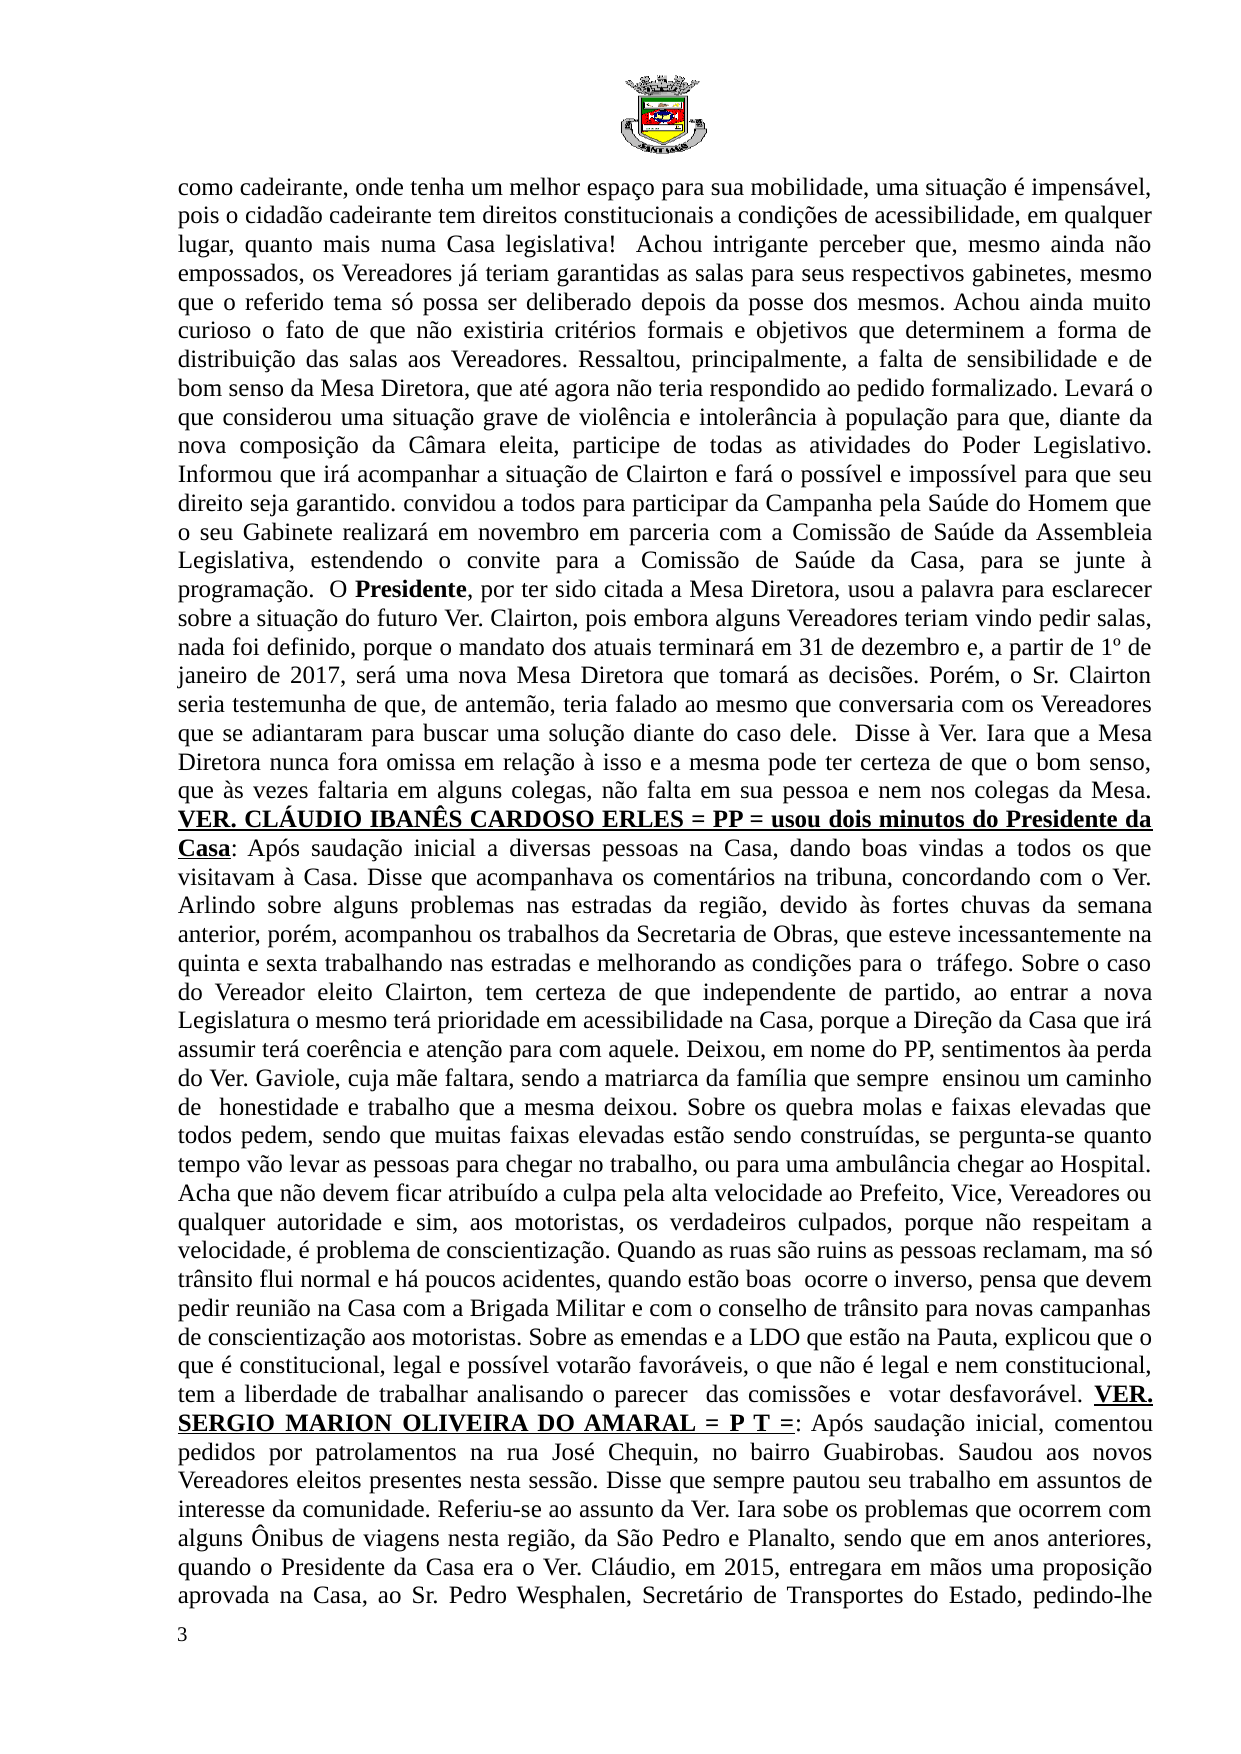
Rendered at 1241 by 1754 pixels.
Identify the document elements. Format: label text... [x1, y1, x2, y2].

list como cadeirante, onde tenha um melhor espaço para sua mobilidade, uma situação é impensável, pois o cidadão cadeirante tem direitos constitucionais a condições de acessibilidade, em qualquer lugar, quanto mais numa Casa legislativa! Achou intrigante perceber que, mesmo ainda não empossados, os Vereadores já teriam garantidas as salas para seus respectivos gabinetes, mesmo que o referido tema só possa ser deliberado depois da posse dos mesmos. Achou ainda muito curioso o fato de que não existiria critérios formais e objetivos que determinem a forma de distribuição das salas aos Vereadores. Ressaltou, principalmente, a falta de sensibilidade e de bom senso da Mesa Diretora, que até agora não teria respondido ao pedido formalizado. Levará o que considerou uma situação grave de violência e intolerância à população para que, diante da nova composição da Câmara eleita, participe de todas as atividades do Poder Legislativo. Informou que irá acompanhar a situação de Clairton e fará o possível e impossível para que seu direito seja garantido. convidou a todos para participar da Campanha pela Saúde do Homem que o seu Gabinete realizará em novembro em parceria com a Comissão de Saúde da Assembleia Legislativa, estendendo o convite para a Comissão de Saúde da Casa, para se junte à programação. O Presidente, por ter sido citada a Mesa Diretora, usou a palavra para esclarecer sobre a situação do futuro Ver. Clairton, pois embora alguns Vereadores teriam vindo pedir salas, nada foi definido, porque o mandato dos atuais terminará em 31 de dezembro e, a partir de 1º de janeiro de 2017, será uma nova Mesa Diretora que tomará as decisões. Porém, o Sr. Clairton seria testemunha de que, de antemão, teria falado ao mesmo que conversaria com os Vereadores que se adiantaram para buscar uma solução diante do caso dele. Disse à Ver. Iara que a Mesa Diretora nunca fora omissa em relação à isso e a mesma pode ter certeza de que o bom senso, que às vezes faltaria em alguns colegas, não falta em sua pessoa e nem nos colegas da Mesa. VER. CLÁUDIO IBANÊS CARDOSO ERLES = PP = usou dois minutos do Presidente da Casa: Após saudação inicial a diversas pessoas na Casa, dando boas vindas a todos os que visitavam à Casa. Disse que acompanhava os comentários na tribuna, concordando com o Ver. Arlindo sobre alguns problemas nas estradas da região, devido às fortes chuvas da semana anterior, porém, acompanhou os trabalhos da Secretaria de Obras, que esteve incessantemente na quinta e sexta trabalhando nas estradas e melhorando as condições para o tráfego. Sobre o caso do Vereador eleito Clairton, tem certeza de que independente de partido, ao entrar a nova Legislatura o mesmo terá prioridade em acessibilidade na Casa, porque a Direção da Casa que irá assumir terá coerência e atenção para com aquele. Deixou, em nome do PP, sentimentos àa perda do Ver. Gaviole, cuja mãe faltara, sendo a matriarca da família que sempre ensinou um caminho de honestidade e trabalho que a mesma deixou. Sobre os quebra molas e faixas elevadas que todos pedem, sendo que muitas faixas elevadas estão sendo construídas, se pergunta-se quanto tempo vão levar as pessoas para chegar no trabalho, ou para uma ambulância chegar ao Hospital. Acha que não devem ficar atribuído a culpa pela alta velocidade ao Prefeito, Vice, Vereadores ou qualquer autoridade e sim, aos motoristas, os verdadeiros culpados, porque não respeitam a velocidade, é problema de conscientização. Quando as ruas são ruins as pessoas reclamam, ma só trânsito flui normal e há poucos acidentes, quando estão boas ocorre o inverso, pensa que devem pedir reunião na Casa com a Brigada Militar e com o conselho de trânsito para novas campanhas de conscientização aos motoristas. Sobre as emendas e a LDO que estão na Pauta, explicou que o que é constitucional, legal e possível votarão favoráveis, o que não é legal e nem constitucional, tem a liberdade de trabalhar analisando o parecer das comissões e votar desfavorável. VER. SERGIO MARION OLIVEIRA DO AMARAL = P T =: Após saudação inicial, comentou pedidos por patrolamentos na rua José Chequin, no bairro Guabirobas. Saudou aos novos Vereadores eleitos presentes nesta sessão. Disse que sempre pautou seu trabalho em assuntos de interesse da comunidade. Referiu-se ao assunto da Ver. Iara sobe os problemas que ocorrem com alguns Ônibus de viagens nesta região, da São Pedro e Planalto, sendo que em anos anteriores, quando o Presidente da Casa era o Ver. Cláudio, em 2015, entregara em mãos uma proposição aprovada na Casa, ao Sr. Pedro Wesphalen, Secretário de Transportes do Estado, pedindo-lhe [140, 172, 1153, 1609]
